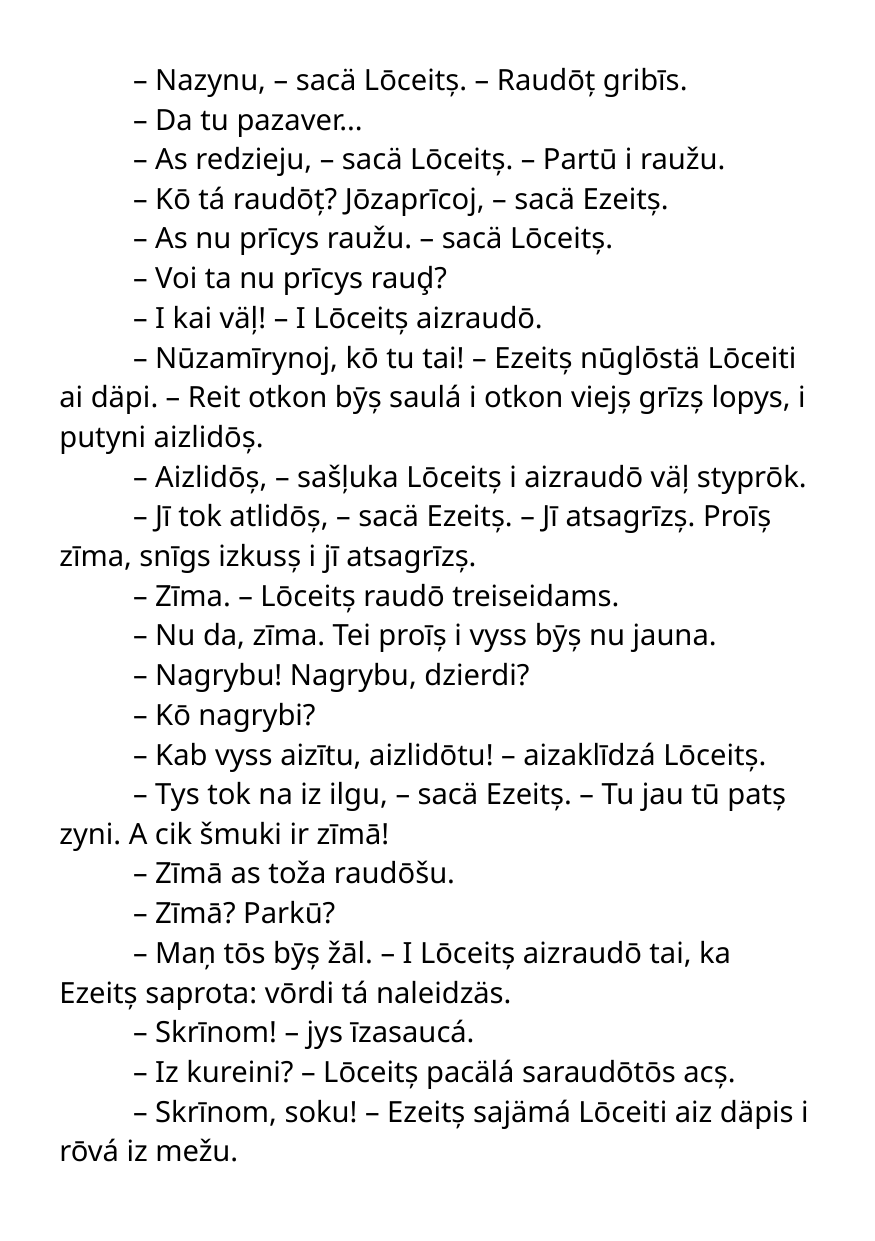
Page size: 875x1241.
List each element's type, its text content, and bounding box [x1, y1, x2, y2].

text – Nazynu, – sacä Lōceitș. – Raudōț gribīs. – Da tu pazaver... – As redzieju, – sacä Lōceitș. – Partū i raužu. – Kō tá raudōț? Jōzaprīcoj, – sacä Ezeitș. – As nu prīcys raužu. – sacä Lōceitș. – Voi ta nu prīcys rauḑ? – I kai väļ! – I Lōceitș aizraudō. – Nūzamīrynoj, kō tu tai! – Ezeitș nūglōstä Lōceiti ai däpi. – Reit otkon bȳș saulá i otkon viejș grīzș lopys, i putyni aizlidōș. – Aizlidōș, – sašļuka Lōceitș i aizraudō väļ styprōk. – Jī tok atlidōș, – sacä Ezeitș. – Jī atsagrīzș. Proīș zīma, snīgs izkusș i jī atsagrīzș. – Zīma. – Lōceitș raudō treiseidams. – Nu da, zīma. Tei proīș i vyss bȳș nu jauna. – Nagrybu! Nagrybu, dzierdi? – Kō nagrybi? – Kab vyss aizītu, aizlidōtu! – aizaklīdzá Lōceitș. – Tys tok na iz ilgu, – sacä Ezeitș. – Tu jau tū patș zyni. A cik šmuki ir zīmā! – Zīmā as toža raudōšu. – Zīmā? Parkū? – Maņ tōs bȳș žāl. – I Lōceitș aizraudō tai, ka Ezeitș saprota: vōrdi tá naleidzäs. – Skrīnom! – jys īzasaucá. – Iz kureini? – Lōceitș pacälá saraudōtōs acș. – Skrīnom, soku! – Ezeitș sajämá Lōceiti aiz däpis i rōvá iz mežu. [59, 59, 815, 1170]
